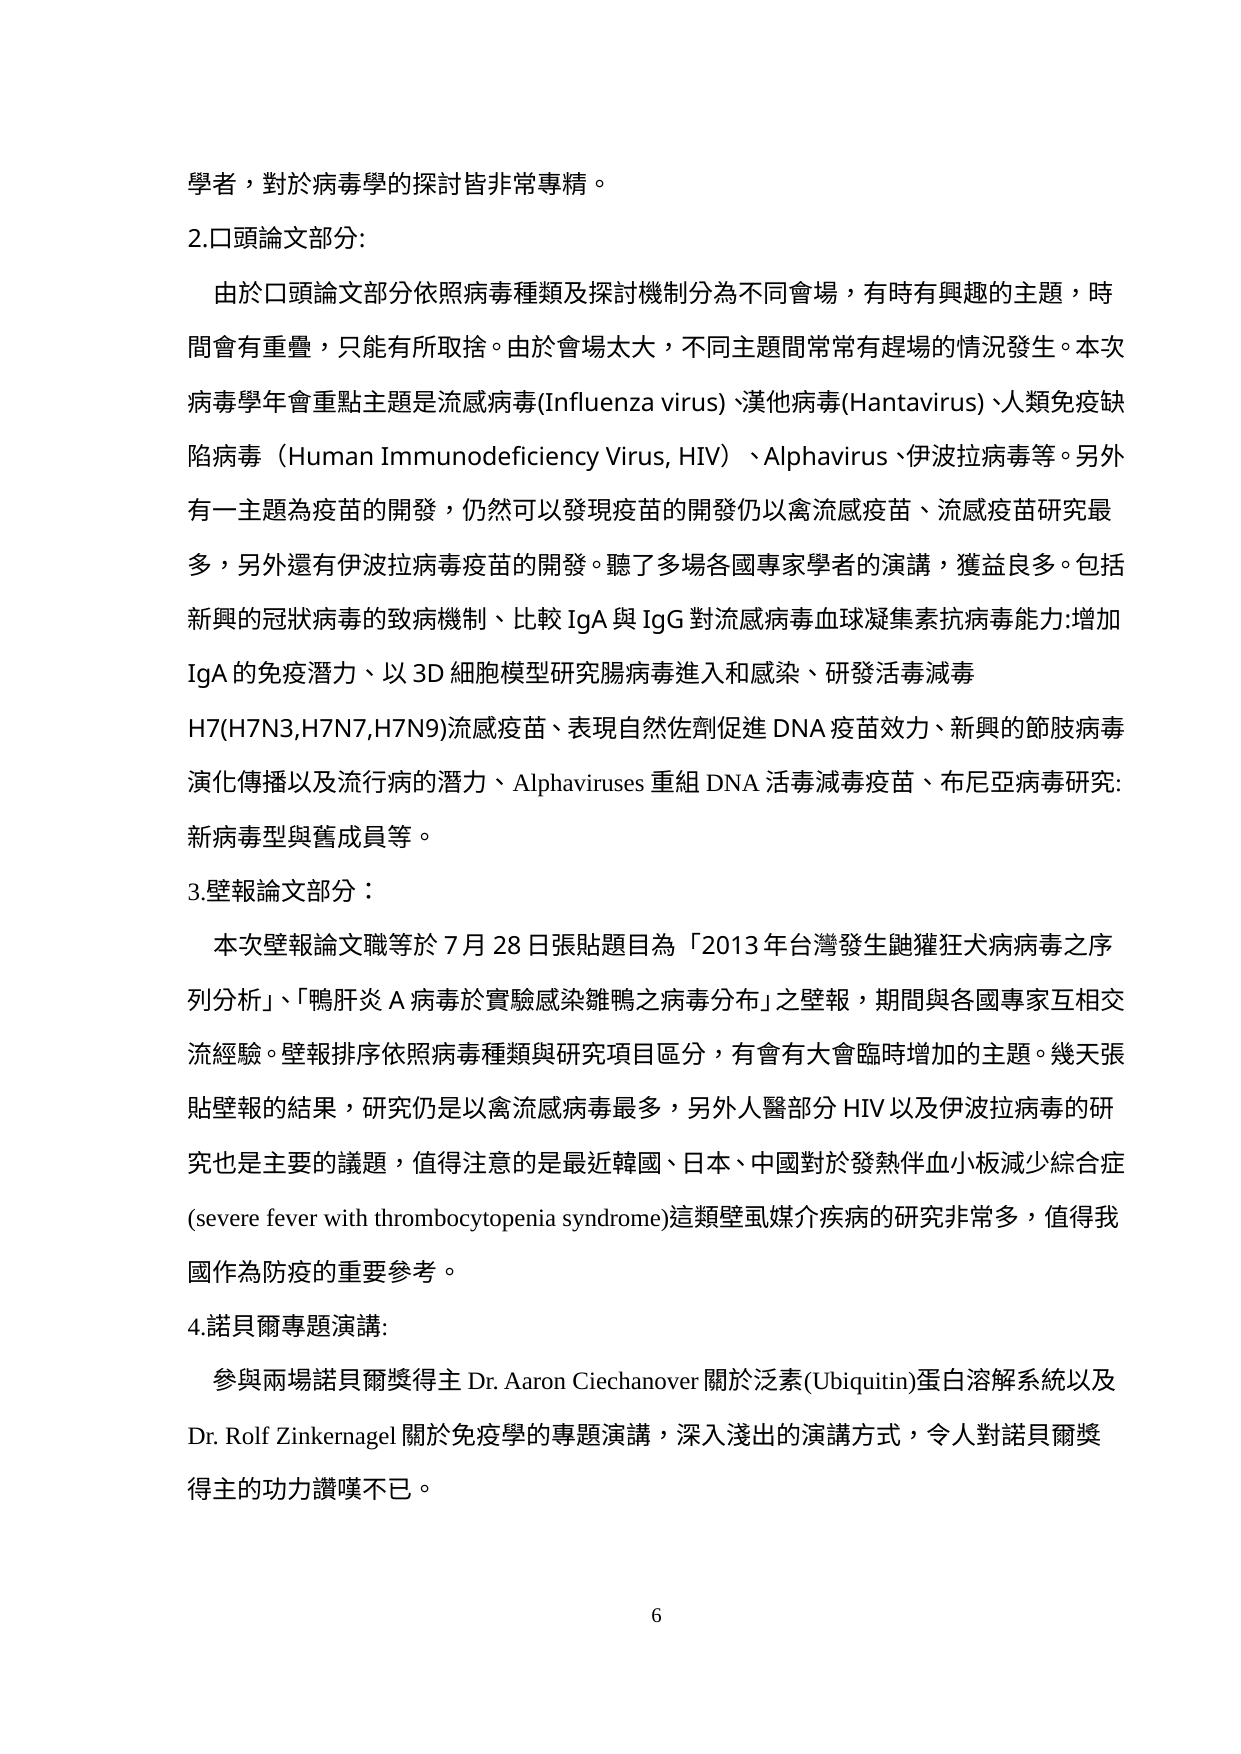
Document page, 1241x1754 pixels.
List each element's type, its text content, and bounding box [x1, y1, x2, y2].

text 本次壁報論文職等於7月28日張貼題目為「2013年台灣發生鼬獾狂犬病病毒之序列分析」、「鴨肝炎A病毒於實驗感染雛鴨之病毒分布」之壁報，期間與各國專家互相交流經驗。壁報排序依照病毒種類與研究項目區分，有會有大會臨時增加的主題。幾天張貼壁報的結果，研究仍是以禽流感病毒最多，另外人醫部分HIV以及伊波拉病毒的研究也是主要的議題，值得注意的是最近韓國、日本、中國對於發熱伴血小板減少綜合症(severe fever with thrombocytopenia syndrome)這類壁虱媒介疾病的研究非常多，值得我國作為防疫的重要參考。 [187, 926, 1125, 1288]
text 參與兩場諾貝爾獎得主Dr. Aaron Ciechanover關於泛素(Ubiquitin)蛋白溶解系統以及Dr. Rolf Zinkernagel關於免疫學的專題演講，深入淺出的演講方式，令人對諾貝爾獎得主的功力讚嘆不已。 [187, 1361, 1125, 1506]
text 4.諾貝爾專題演講: [187, 1306, 1125, 1343]
text 3.壁報論文部分： [187, 871, 1125, 908]
text 由於口頭論文部分依照病毒種類及探討機制分為不同會場，有時有興趣的主題，時間會有重疊，只能有所取捨。由於會場太大，不同主題間常常有趕場的情況發生。本次病毒學年會重點主題是流感病毒(Influenza virus)、漢他病毒(Hantavirus)、人類免疫缺陷病毒（Human Immunodeficiency Virus, HIV）、Alphavirus、伊波拉病毒等。另外有一主題為疫苗的開發，仍然可以發現疫苗的開發仍以禽流感疫苗、流感疫苗研究最多，另外還有伊波拉病毒疫苗的開發。聽了多場各國專家學者的演講，獲益良多。包括新興的冠狀病毒的致病機制、比較IgA與IgG對流感病毒血球凝集素抗病毒能力:增加IgA的免疫潛力、以3D細胞模型研究腸病毒進入和感染、研發活毒減毒H7(H7N3,H7N7,H7N9)流感疫苗、表現自然佐劑促進DNA疫苗效力、新興的節肢病毒演化傳播以及流行病的潛力、Alphaviruses 重組DNA活毒減毒疫苗、布尼亞病毒研究:新病毒型與舊成員等。 [187, 273, 1125, 853]
text 學者，對於病毒學的探討皆非常專精。 [187, 164, 1125, 201]
text 2.口頭論文部分: [187, 219, 1125, 255]
